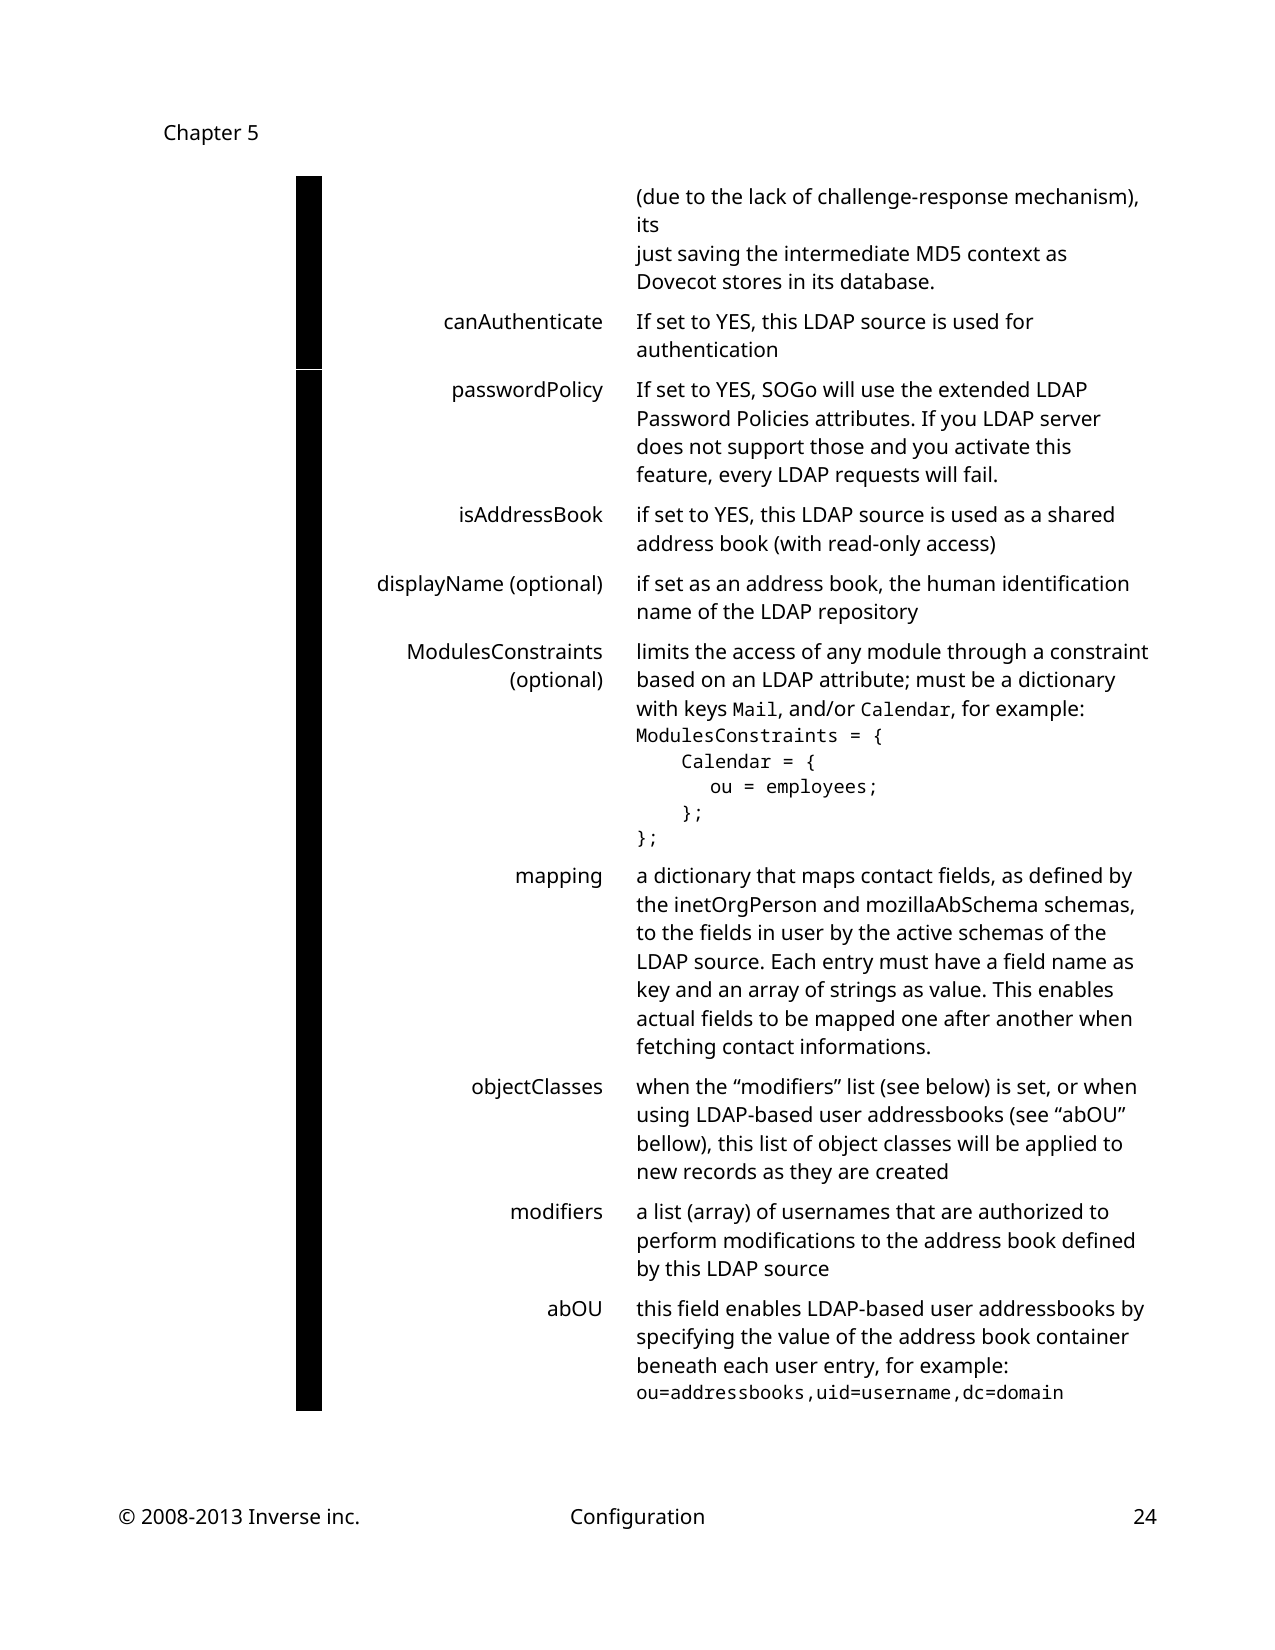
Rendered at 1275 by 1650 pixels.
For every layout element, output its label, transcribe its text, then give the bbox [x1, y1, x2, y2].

table_cell [296, 370, 322, 495]
table_cell a dictionary that maps contact fields, as defined by the inetOrgPerson and mozillaAbSchema schemas, to the fields in user by the active schemas of the LDAP source. Each entry must have a field name as key and an array of strings as value. This enables actual fields to be mapped one after another when fetching contact informations. [609, 856, 1157, 1066]
table_cell [296, 856, 322, 1066]
table_cell when the “modifiers” list (see below) is set, or when using LDAP-based user addressbooks (see “abOU” bellow), this list of object classes will be applied to new records as they are created [609, 1066, 1157, 1192]
table_cell [296, 563, 322, 631]
table_cell passwordPolicy [322, 370, 608, 495]
table_cell this field enables LDAP-based user addressbooks by specifying the value of the address book container beneath each user entry, for example: ou=addressbooks,uid=username,dc=domain [609, 1288, 1157, 1411]
table_cell [296, 631, 322, 856]
table_cell abOU [322, 1288, 608, 1411]
table_cell limits the access of any module through a constraint based on an LDAP attribute; must be a dictionary with keys Mail, and/or Calendar, for example: ModulesConstraints = { Calendar = { ou = employees; }; }; [609, 631, 1157, 856]
table_cell canAuthenticate [322, 301, 608, 369]
table_cell [296, 301, 322, 369]
table_cell mapping [322, 856, 608, 1066]
table_cell (due to the lack of challenge-response mechanism), its just saving the intermediate MD5 context as Dovecot stores in its database. [609, 176, 1157, 301]
table_cell isAddressBook [322, 495, 608, 563]
table_cell [296, 176, 322, 301]
table_cell displayName (optional) [322, 563, 608, 631]
table_cell [296, 1066, 322, 1192]
table_cell If set to YES, SOGo will use the extended LDAP Password Policies attributes. If you LDAP server does not support those and you activate this feature, every LDAP requests will fail. [609, 370, 1157, 495]
table_cell [296, 1288, 322, 1411]
table_cell [322, 176, 608, 301]
table_cell if set as an address book, the human identification name of the LDAP repository [609, 563, 1157, 631]
table_cell [296, 495, 322, 563]
table_cell objectClasses [322, 1066, 608, 1192]
table_cell if set to YES, this LDAP source is used as a shared address book (with read-only access) [609, 495, 1157, 563]
table_cell [296, 1192, 322, 1288]
table_cell ModulesConstraints (optional) [322, 631, 608, 856]
table_cell modifiers [322, 1192, 608, 1288]
table_cell a list (array) of usernames that are authorized to perform modifications to the address book defined by this LDAP source [609, 1192, 1157, 1288]
table_cell If set to YES, this LDAP source is used for authentication [609, 301, 1157, 369]
